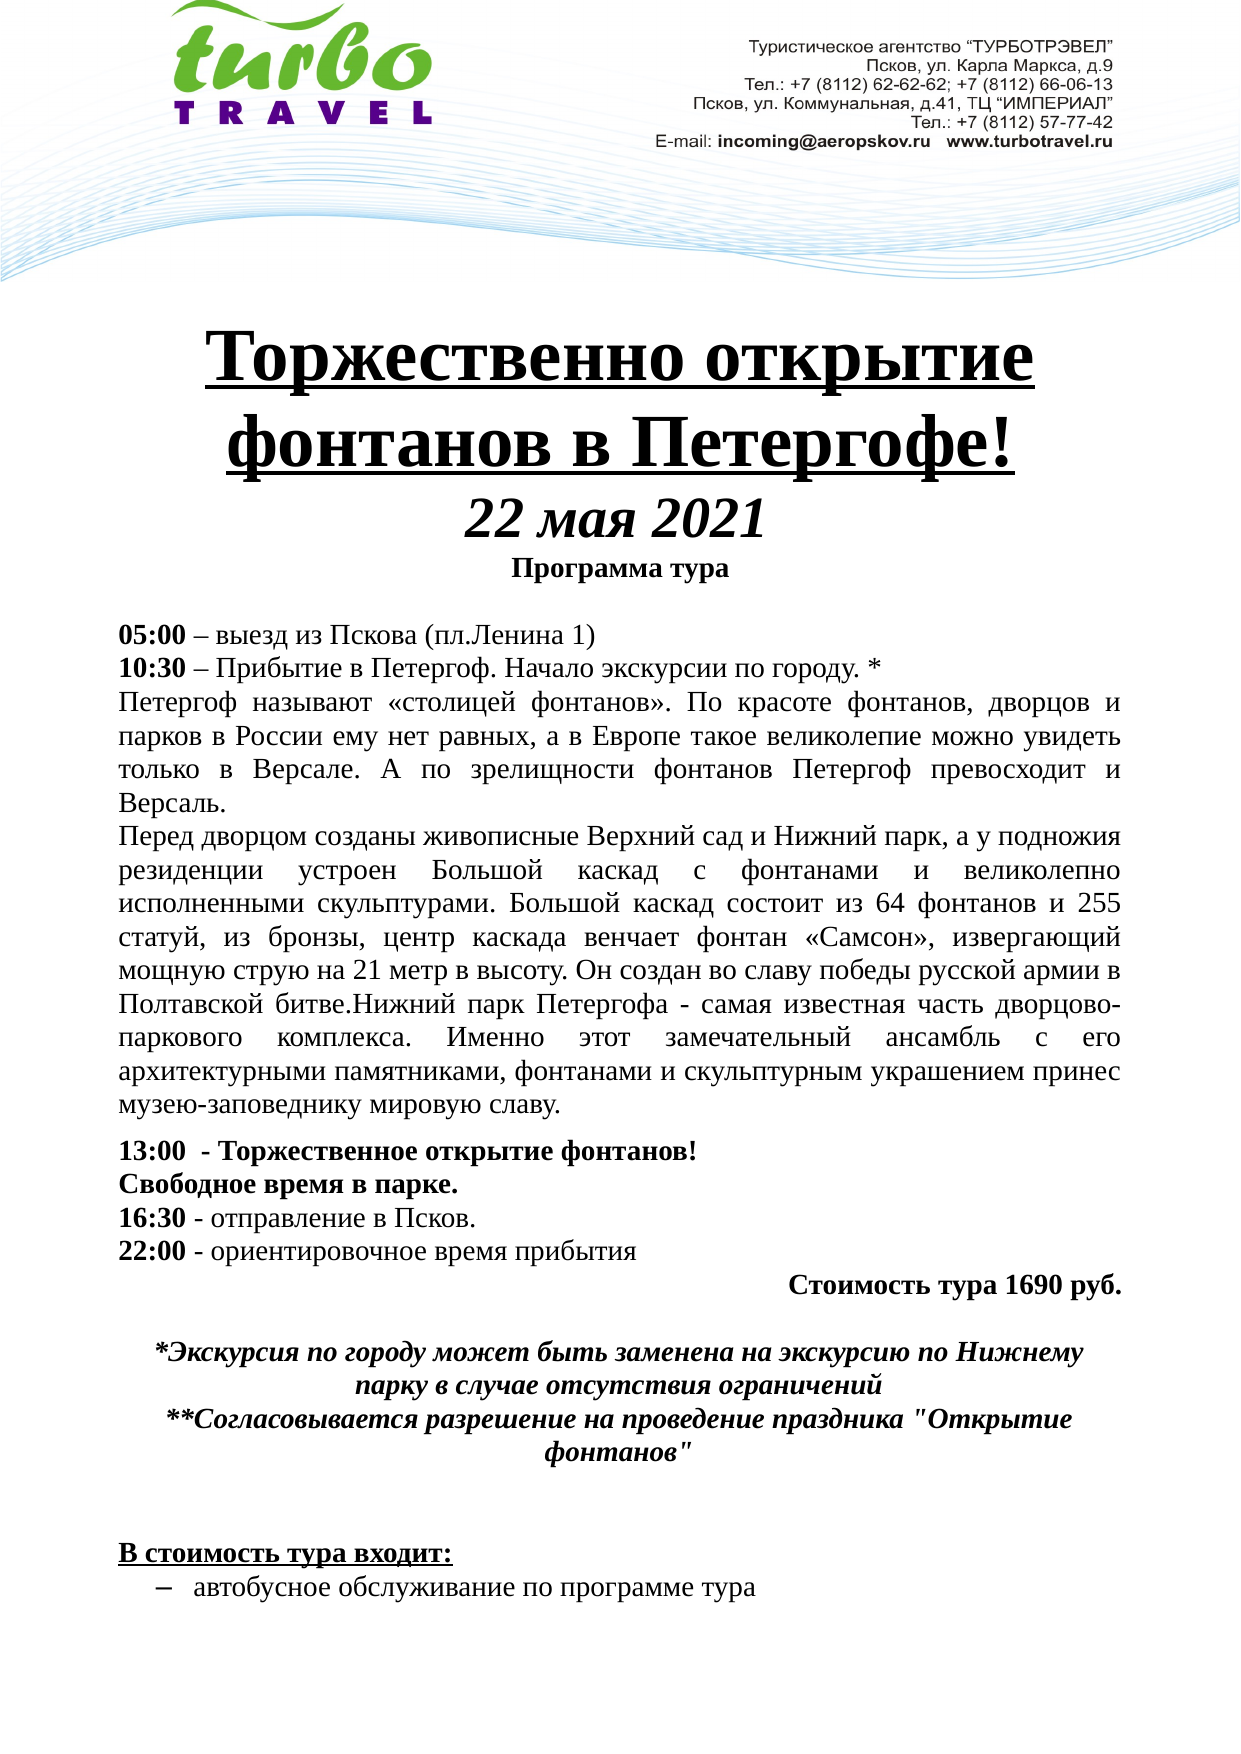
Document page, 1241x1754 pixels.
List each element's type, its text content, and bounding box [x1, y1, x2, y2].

text Торжественно открытие фонтанов в Петергофе! [118, 310, 1122, 483]
text Стоимость тура 1690 руб. [118, 1267, 1122, 1300]
text Петергоф называют «столицей фонтанов». По красоте фонтанов, дворцов и парков в России ему нет равных, а в Европе такое великолепие можно увидеть только в Версале. А по зрелищности фонтанов Петергоф превосходит и Версаль. [118, 684, 1122, 818]
text В стоимость тура входит: [118, 1535, 1122, 1569]
text 22:00 - ориентировочное время прибытия [118, 1233, 1122, 1267]
text 10:30 – Прибытие в Петергоф. Начало экскурсии по городу. * [118, 651, 1122, 684]
text 16:30 - отправление в Псков. [118, 1200, 1122, 1233]
text Программа тура [118, 550, 1122, 583]
text 22 мая 2021 [118, 483, 1122, 550]
text 13:00 - Торжественное открытие фонтанов! [118, 1133, 1122, 1166]
list автобусное обслуживание по программе тура [156, 1569, 1122, 1602]
text **Согласовывается разрешение на проведение праздника "Открытие фонтанов" [118, 1401, 1122, 1468]
text Свободное время в парке. [118, 1166, 1122, 1200]
text Перед дворцом созданы живописные Верхний сад и Нижний парк, а у подножия резиденции устроен Большой каскад с фонтанами и великолепно исполненными скульптурами. Большой каскад состоит из 64 фонтанов и 255 статуй, из бронзы, центр каскада венчает фонтан «Самсон», извергающий мощную струю на 21 метр в высоту. Он создан во славу победы русской армии в Полтавской битве.Нижний парк Петергофа - самая известная часть дворцово-паркового комплекса. Именно этот замечательный ансамбль с его архитектурными памятниками, фонтанами и скульптурным украшением принес музею-заповеднику мировую славу. [118, 818, 1122, 1120]
text *Экскурсия по городу может быть заменена на экскурсию по Нижнему парку в случае отсутствия ограничений [118, 1334, 1122, 1401]
text 05:00 – выезд из Пскова (пл.Ленина 1) [118, 617, 1122, 651]
